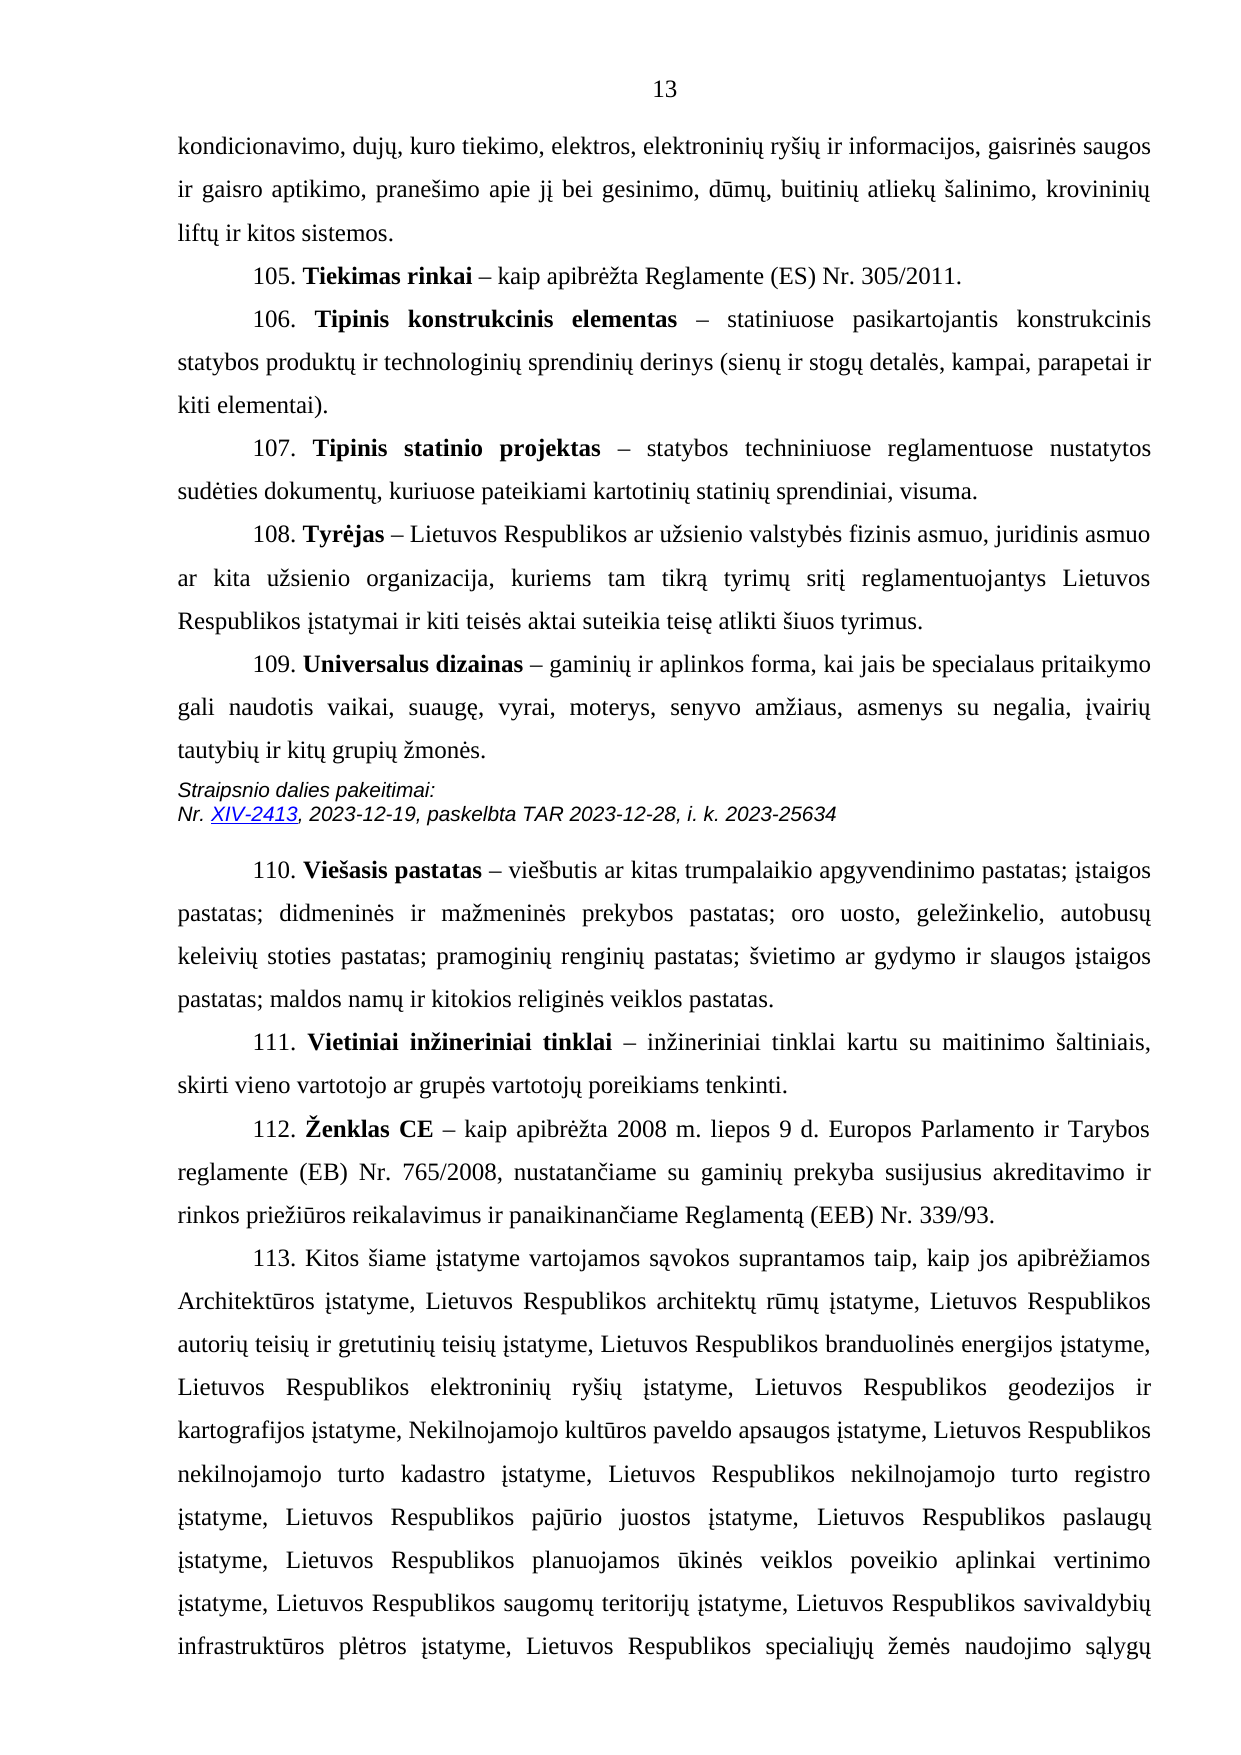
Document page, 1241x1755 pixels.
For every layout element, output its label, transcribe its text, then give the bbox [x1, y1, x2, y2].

text 105. Tiekimas rinkai – kaip apibrėžta Reglamente (ES) Nr. 305/2011. [177, 261, 1152, 289]
text kondicionavimo, dujų, kuro tiekimo, elektros, elektroninių ryšių ir informacijos, gaisrinės saugos ir gaisro aptikimo, pranešimo apie jį bei gesinimo, dūmų, buitinių atliekų šalinimo, krovininių liftų ir kitos sistemos. [177, 131, 1152, 246]
text Nr. XIV-2413, 2023-12-19, paskelbta TAR 2023-12-28, i. k. 2023-25634 [177, 802, 1152, 826]
text Straipsnio dalies pakeitimai: [177, 778, 1152, 802]
text 107. Tipinis statinio projektas – statybos techniniuose reglamentuose nustatytos sudėties dokumentų, kuriuose pateikiami kartotinių statinių sprendiniai, visuma. [177, 433, 1152, 505]
text 112. Ženklas CE – kaip apibrėžta 2008 m. liepos 9 d. Europos Parlamento ir Tarybos reglamente (EB) Nr. 765/2008, nustatančiame su gaminių prekyba susijusius akreditavimo ir rinkos priežiūros reikalavimus ir panaikinančiame Reglamentą (EEB) Nr. 339/93. [177, 1114, 1152, 1229]
text 106. Tipinis konstrukcinis elementas – statiniuose pasikartojantis konstrukcinis statybos produktų ir technologinių sprendinių derinys (sienų ir stogų detalės, kampai, parapetai ir kiti elementai). [177, 304, 1152, 419]
text 111. Vietiniai inžineriniai tinklai – inžineriniai tinklai kartu su maitinimo šaltiniais, skirti vieno vartotojo ar grupės vartotojų poreikiams tenkinti. [177, 1027, 1152, 1099]
text 110. Viešasis pastatas – viešbutis ar kitas trumpalaikio apgyvendinimo pastatas; įstaigos pastatas; didmeninės ir mažmeninės prekybos pastatas; oro uosto, geležinkelio, autobusų keleivių stoties pastatas; pramoginių renginių pastatas; švietimo ar gydymo ir slaugos įstaigos pastatas; maldos namų ir kitokios religinės veiklos pastatas. [177, 855, 1152, 1013]
text 113. Kitos šiame įstatyme vartojamos sąvokos suprantamos taip, kaip jos apibrėžiamos Architektūros įstatyme, Lietuvos Respublikos architektų rūmų įstatyme, Lietuvos Respublikos autorių teisių ir gretutinių teisių įstatyme, Lietuvos Respublikos branduolinės energijos įstatyme, Lietuvos Respublikos elektroninių ryšių įstatyme, Lietuvos Respublikos geodezijos ir kartografijos įstatyme, Nekilnojamojo kultūros paveldo apsaugos įstatyme, Lietuvos Respublikos nekilnojamojo turto kadastro įstatyme, Lietuvos Respublikos nekilnojamojo turto registro įstatyme, Lietuvos Respublikos pajūrio juostos įstatyme, Lietuvos Respublikos paslaugų įstatyme, Lietuvos Respublikos planuojamos ūkinės veiklos poveikio aplinkai vertinimo įstatyme, Lietuvos Respublikos saugomų teritorijų įstatyme, Lietuvos Respublikos savivaldybių infrastruktūros plėtros įstatyme, Lietuvos Respublikos specialiųjų žemės naudojimo sąlygų [177, 1243, 1152, 1660]
text 109. Universalus dizainas – gaminių ir aplinkos forma, kai jais be specialaus pritaikymo gali naudotis vaikai, suaugę, vyrai, moterys, senyvo amžiaus, asmenys su negalia, įvairių tautybių ir kitų grupių žmonės. [177, 649, 1152, 764]
text 108. Tyrėjas – Lietuvos Respublikos ar užsienio valstybės fizinis asmuo, juridinis asmuo ar kita užsienio organizacija, kuriems tam tikrą tyrimų sritį reglamentuojantys Lietuvos Respublikos įstatymai ir kiti teisės aktai suteikia teisę atlikti šiuos tyrimus. [177, 519, 1152, 634]
